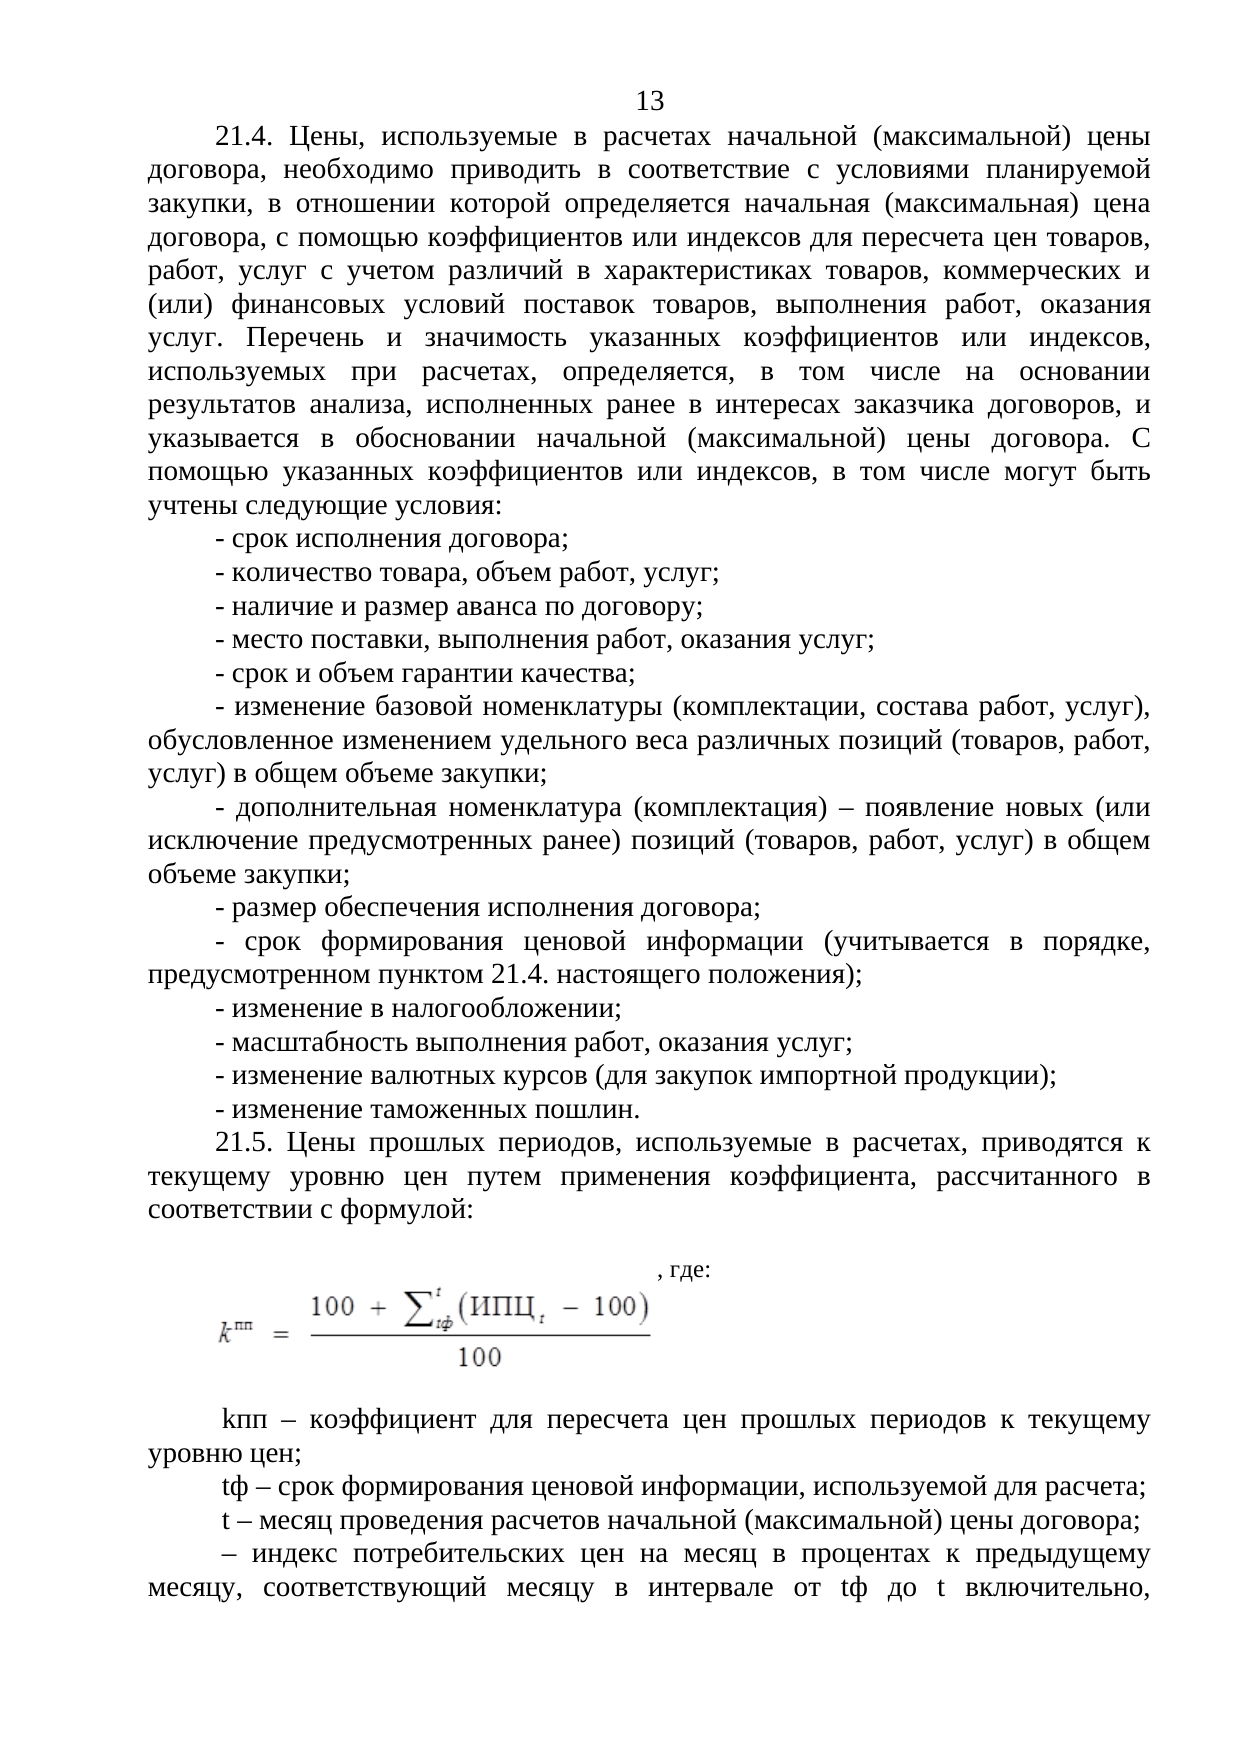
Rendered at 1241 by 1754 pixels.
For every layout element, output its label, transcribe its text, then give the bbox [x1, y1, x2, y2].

text tф – срок формирования ценовой информации, используемой для расчета; [148, 1468, 1152, 1502]
text - наличие и размер аванса по договору; [148, 588, 1152, 621]
text - изменение базовой номенклатуры (комплектации, состава работ, услуг), обусловленное изменением удельного веса различных позиций (товаров, работ, услуг) в общем объеме закупки; [148, 688, 1152, 789]
text 21.5. Цены прошлых периодов, используемые в расчетах, приводятся к текущему уровню цен путем применения коэффициента, рассчитанного в соответствии с формулой: [148, 1124, 1152, 1225]
text - срок и объем гарантии качества; [148, 655, 1152, 688]
text - размер обеспечения исполнения договора; [148, 889, 1152, 923]
text - дополнительная номенклатура (комплектация) – появление новых (или исключение предусмотренных ранее) позиций (товаров, работ, услуг) в общем объеме закупки; [148, 789, 1152, 889]
text - масштабность выполнения работ, оказания услуг; [148, 1024, 1152, 1057]
text - изменение таможенных пошлин. [148, 1091, 1152, 1124]
text - срок формирования ценовой информации (учитывается в порядке, предусмотренном пунктом 21.4. настоящего положения); [148, 923, 1152, 990]
text - количество товара, объем работ, услуг; [148, 554, 1152, 588]
text - изменение валютных курсов (для закупок импортной продукции); [148, 1057, 1152, 1091]
text - срок исполнения договора; [148, 521, 1152, 554]
text t – месяц проведения расчетов начальной (максимальной) цены договора; [148, 1502, 1152, 1535]
text – индекс потребительских цен на месяц в процентах к предыдущему месяцу, соответствующий месяцу в интервале от tф до t включительно, [148, 1535, 1152, 1602]
text , где: [215, 1254, 1152, 1372]
text 21.4. Цены, используемые в расчетах начальной (максимальной) цены договора, необходимо приводить в соответствие с условиями планируемой закупки, в отношении которой определяется начальная (максимальная) цена договора, с помощью коэффициентов или индексов для пересчета цен товаров, работ, услуг с учетом различий в характеристиках товаров, коммерческих и (или) финансовых условий поставок товаров, выполнения работ, оказания услуг. Перечень и значимость указанных коэффициентов или индексов, используемых при расчетах, определяется, в том числе на основании результатов анализа, исполненных ранее в интересах заказчика договоров, и указывается в обосновании начальной (максимальной) цены договора. С помощью указанных коэффициентов или индексов, в том числе могут быть учтены следующие условия: [148, 118, 1152, 521]
text kпп – коэффициент для пересчета цен прошлых периодов к текущему уровню цен; [148, 1401, 1152, 1468]
text - изменение в налогообложении; [148, 990, 1152, 1024]
text - место поставки, выполнения работ, оказания услуг; [148, 621, 1152, 655]
